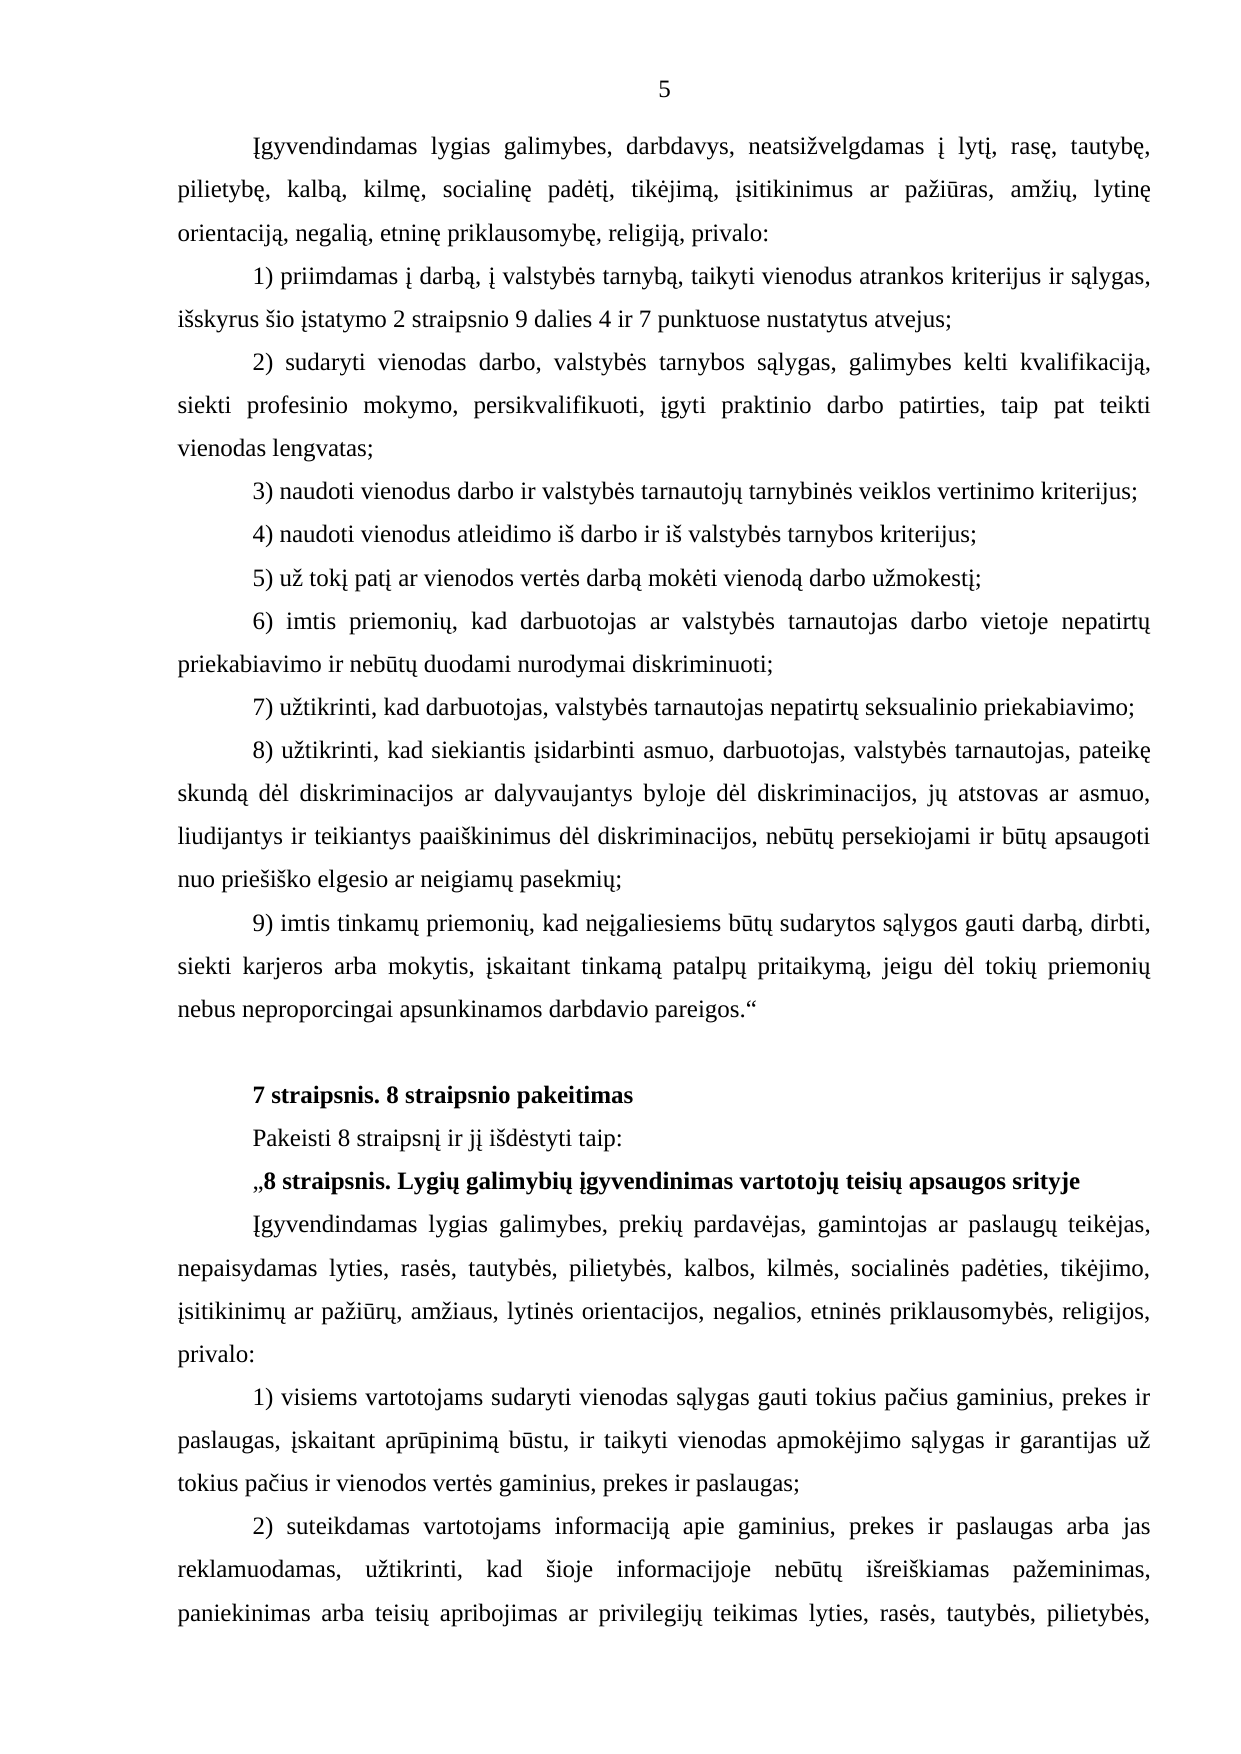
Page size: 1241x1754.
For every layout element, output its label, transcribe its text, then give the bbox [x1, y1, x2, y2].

text 6) imtis priemonių, kad darbuotojas ar valstybės tarnautojas darbo vietoje nepatirtų priekabiavimo ir nebūtų duodami nurodymai diskriminuoti; [177, 606, 1152, 678]
text 2) suteikdamas vartotojams informaciją apie gaminius, prekes ir paslaugas arba jas reklamuodamas, užtikrinti, kad šioje informacijoje nebūtų išreiškiamas pažeminimas, paniekinimas arba teisių apribojimas ar privilegijų teikimas lyties, rasės, tautybės, pilietybės, [177, 1511, 1152, 1626]
text 7 straipsnis. 8 straipsnio pakeitimas [177, 1080, 1152, 1109]
text 3) naudoti vienodus darbo ir valstybės tarnautojų tarnybinės veiklos vertinimo kriterijus; [177, 476, 1152, 505]
text 4) naudoti vienodus atleidimo iš darbo ir iš valstybės tarnybos kriterijus; [177, 519, 1152, 548]
text 2) sudaryti vienodas darbo, valstybės tarnybos sąlygas, galimybes kelti kvalifikaciją, siekti profesinio mokymo, persikvalifikuoti, įgyti praktinio darbo patirties, taip pat teikti vienodas lengvatas; [177, 347, 1152, 462]
text 1) visiems vartotojams sudaryti vienodas sąlygas gauti tokius pačius gaminius, prekes ir paslaugas, įskaitant aprūpinimą būstu, ir taikyti vienodas apmokėjimo sąlygas ir garantijas už tokius pačius ir vienodos vertės gaminius, prekes ir paslaugas; [177, 1382, 1152, 1497]
text Įgyvendindamas lygias galimybes, darbdavys, neatsižvelgdamas į lytį, rasę, tautybę, pilietybę, kalbą, kilmę, socialinę padėtį, tikėjimą, įsitikinimus ar pažiūras, amžių, lytinę orientaciją, negalią, etninę priklausomybę, religiją, privalo: [177, 131, 1152, 246]
text 8) užtikrinti, kad siekiantis įsidarbinti asmuo, darbuotojas, valstybės tarnautojas, pateikę skundą dėl diskriminacijos ar dalyvaujantys byloje dėl diskriminacijos, jų atstovas ar asmuo, liudijantys ir teikiantys paaiškinimus dėl diskriminacijos, nebūtų persekiojami ir būtų apsaugoti nuo priešiško elgesio ar neigiamų pasekmių; [177, 735, 1152, 893]
text 9) imtis tinkamų priemonių, kad neįgaliesiems būtų sudarytos sąlygos gauti darbą, dirbti, siekti karjeros arba mokytis, įskaitant tinkamą patalpų pritaikymą, jeigu dėl tokių priemonių nebus neproporcingai apsunkinamos darbdavio pareigos.“ [177, 908, 1152, 1023]
text 7) užtikrinti, kad darbuotojas, valstybės tarnautojas nepatirtų seksualinio priekabiavimo; [177, 692, 1152, 721]
text „8 straipsnis. Lygių galimybių įgyvendinimas vartotojų teisių apsaugos srityje [177, 1166, 1152, 1195]
text 5) už tokį patį ar vienodos vertės darbą mokėti vienodą darbo užmokestį; [177, 563, 1152, 591]
text Pakeisti 8 straipsnį ir jį išdėstyti taip: [177, 1123, 1152, 1152]
text Įgyvendindamas lygias galimybes, prekių pardavėjas, gamintojas ar paslaugų teikėjas, nepaisydamas lyties, rasės, tautybės, pilietybės, kalbos, kilmės, socialinės padėties, tikėjimo, įsitikinimų ar pažiūrų, amžiaus, lytinės orientacijos, negalios, etninės priklausomybės, religijos, privalo: [177, 1209, 1152, 1368]
text 1) priimdamas į darbą, į valstybės tarnybą, taikyti vienodus atrankos kriterijus ir sąlygas, išskyrus šio įstatymo 2 straipsnio 9 dalies 4 ir 7 punktuose nustatytus atvejus; [177, 261, 1152, 333]
